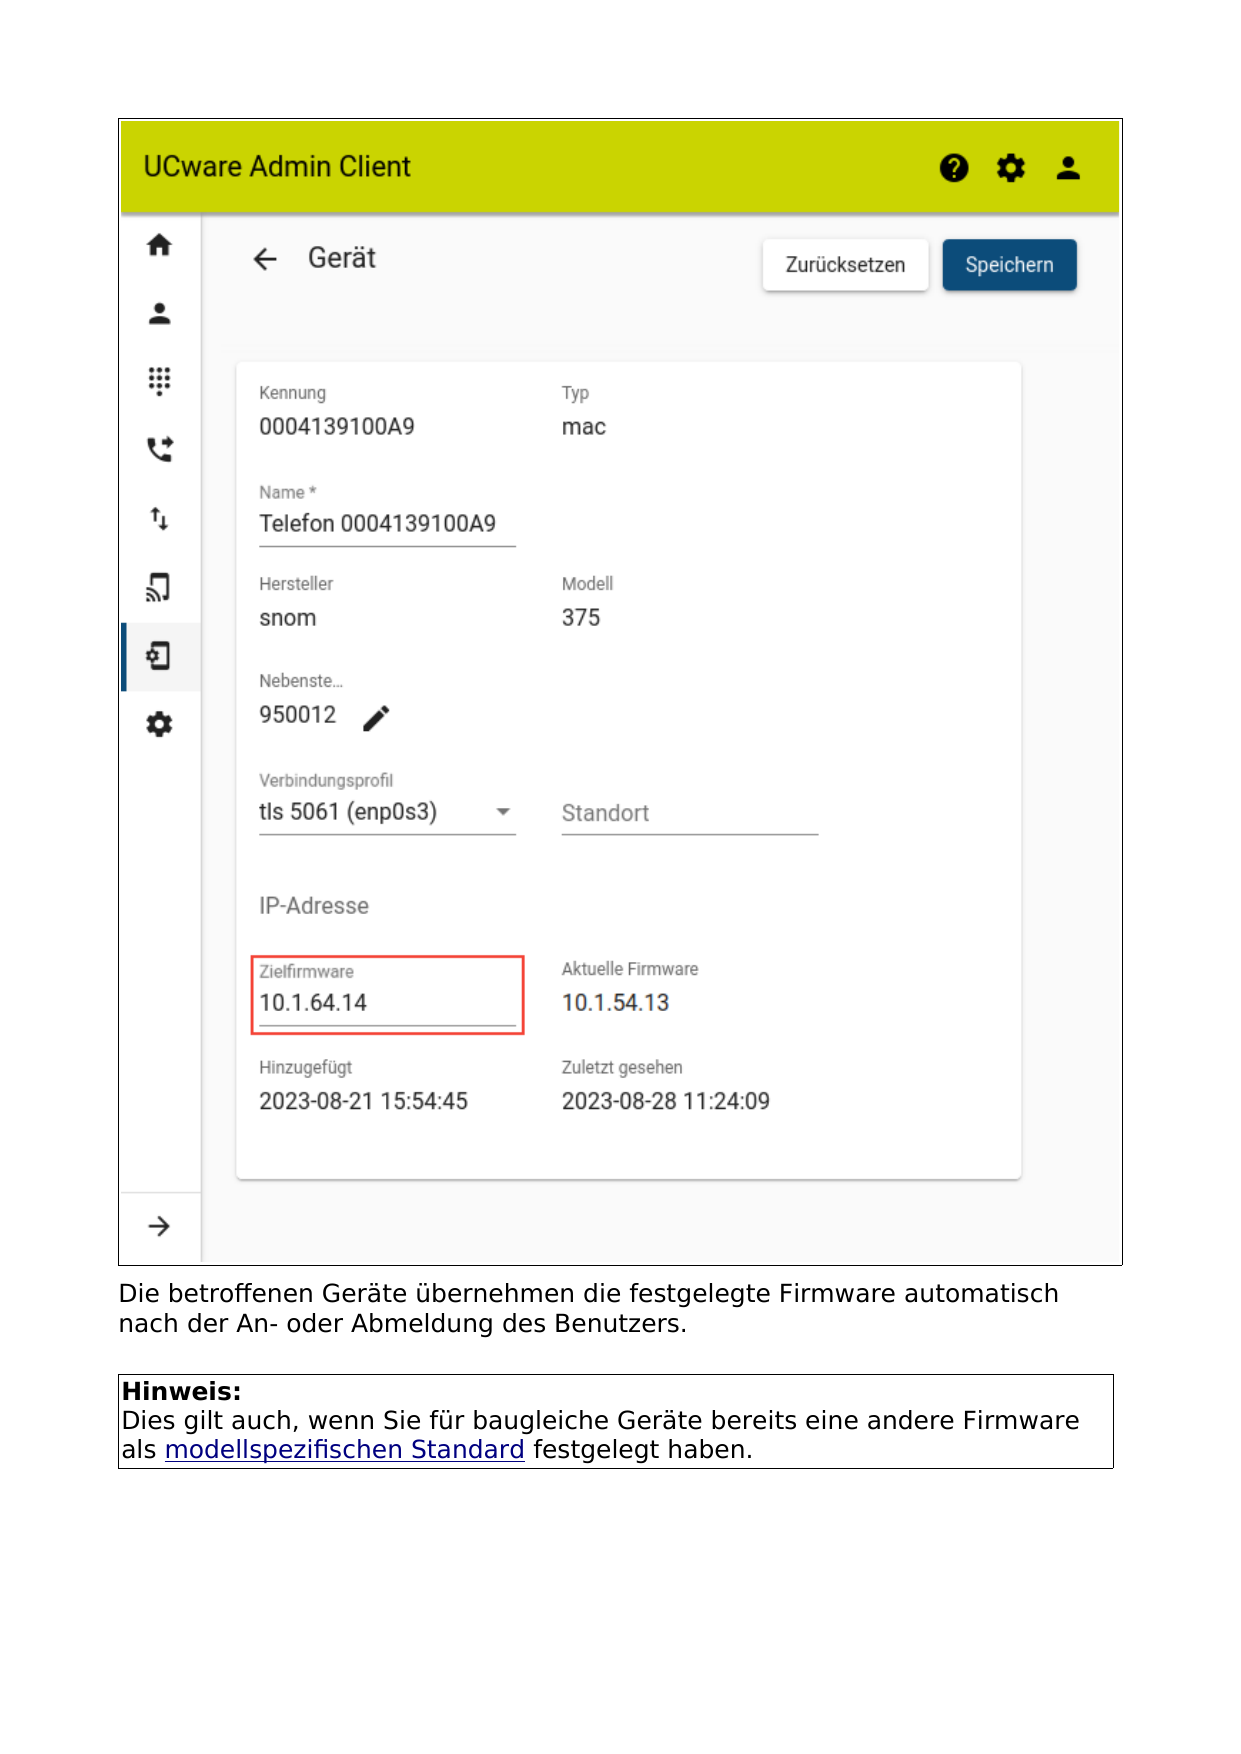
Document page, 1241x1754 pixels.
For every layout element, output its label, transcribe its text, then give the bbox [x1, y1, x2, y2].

table_header Hinweis: Dies gilt auch, wenn Sie für baugleiche Geräte bereits eine andere Firmware als modellspezifischen Standard festgelegt haben. [119, 1375, 1113, 1467]
picture [121, 121, 1120, 1262]
text Die betroffenen Geräte übernehmen die festgelegte Firmware automatisch nach der An- oder Abmeldung des Benutzers. [118, 1279, 1122, 1338]
table_header [119, 119, 1122, 1265]
